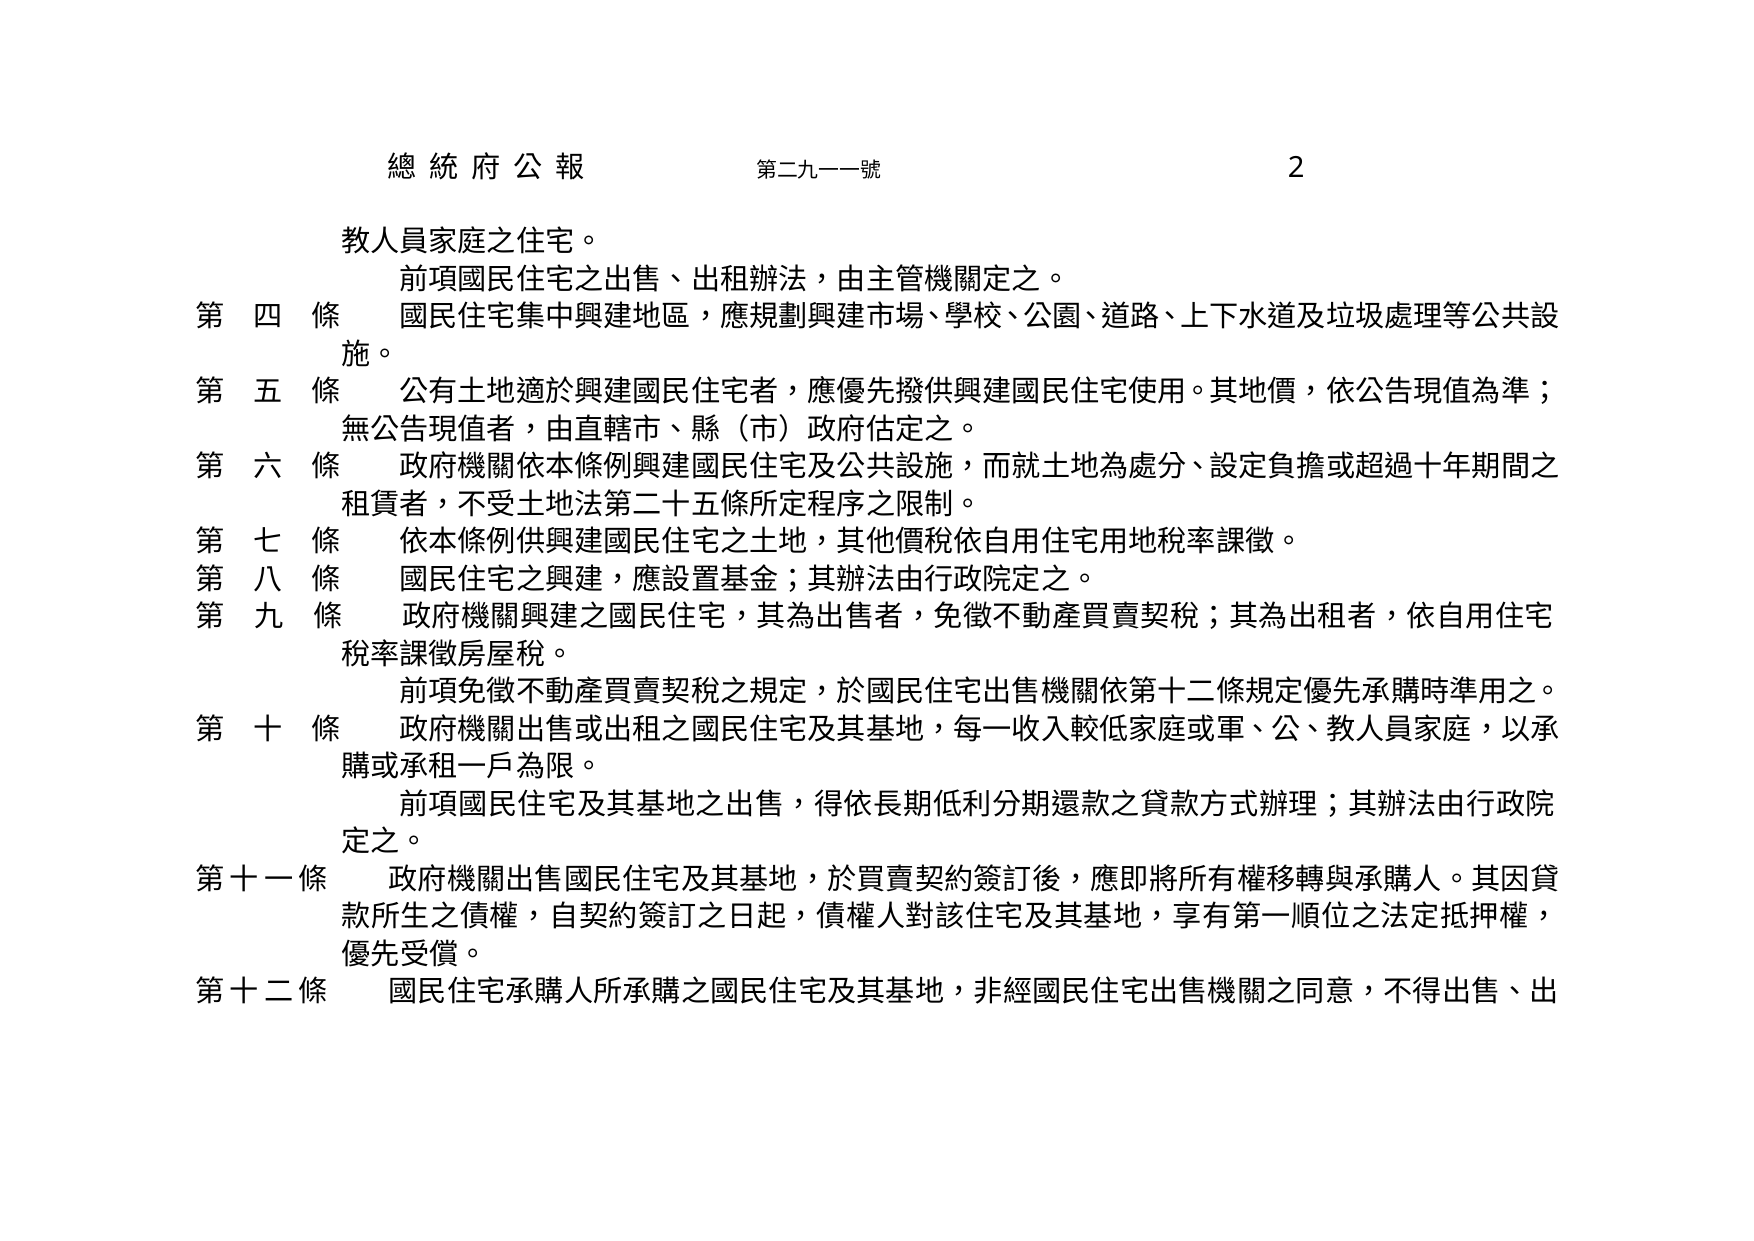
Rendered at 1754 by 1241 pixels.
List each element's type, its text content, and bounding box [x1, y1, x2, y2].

text 第 七 條 依本條例供興建國民住宅之土地，其他價稅依自用住宅用地稅率課徵。 [195, 522, 1559, 559]
text 教人員家庭之住宅。 [195, 222, 1559, 259]
text 前項國民住宅及其基地之出售，得依長期低利分期還款之貸款方式辦理；其辦法由行政院定之。 [341, 784, 1559, 859]
text 前項國民住宅之出售、出租辦法，由主管機關定之。 [341, 259, 1559, 297]
text 第十二條 國民住宅承購人所承購之國民住宅及其基地，非經國民住宅出售機關之同意，不得出售、出 [195, 972, 1559, 1009]
text 前項免徵不動產買賣契稅之規定，於國民住宅出售機關依第十二條規定優先承購時準用之。 [341, 672, 1559, 709]
text 第 五 條 公有土地適於興建國民住宅者，應優先撥供興建國民住宅使用。其地價，依公告現值為準；無公告現值者，由直轄市、縣（市）政府估定之。 [195, 372, 1559, 447]
text 第 八 條 國民住宅之興建，應設置基金；其辦法由行政院定之。 [195, 559, 1559, 597]
text 第 九 條 政府機關興建之國民住宅，其為出售者，免徵不動產買賣契稅；其為出租者，依自用住宅稅率課徵房屋稅。 [195, 597, 1559, 672]
text 第十一條 政府機關出售國民住宅及其基地，於買賣契約簽訂後，應即將所有權移轉與承購人。其因貸款所生之債權，自契約簽訂之日起，債權人對該住宅及其基地，享有第一順位之法定抵押權，優先受償。 [195, 859, 1559, 972]
text 第 六 條 政府機關依本條例興建國民住宅及公共設施，而就土地為處分、設定負擔或超過十年期間之租賃者，不受土地法第二十五條所定程序之限制。 [195, 447, 1559, 522]
text 第 四 條 國民住宅集中興建地區，應規劃興建市場、學校、公園、道路、上下水道及垃圾處理等公共設施。 [195, 297, 1559, 372]
text 第 十 條 政府機關出售或出租之國民住宅及其基地，每一收入較低家庭或軍、公、教人員家庭，以承購或承租一戶為限。 [195, 709, 1559, 784]
